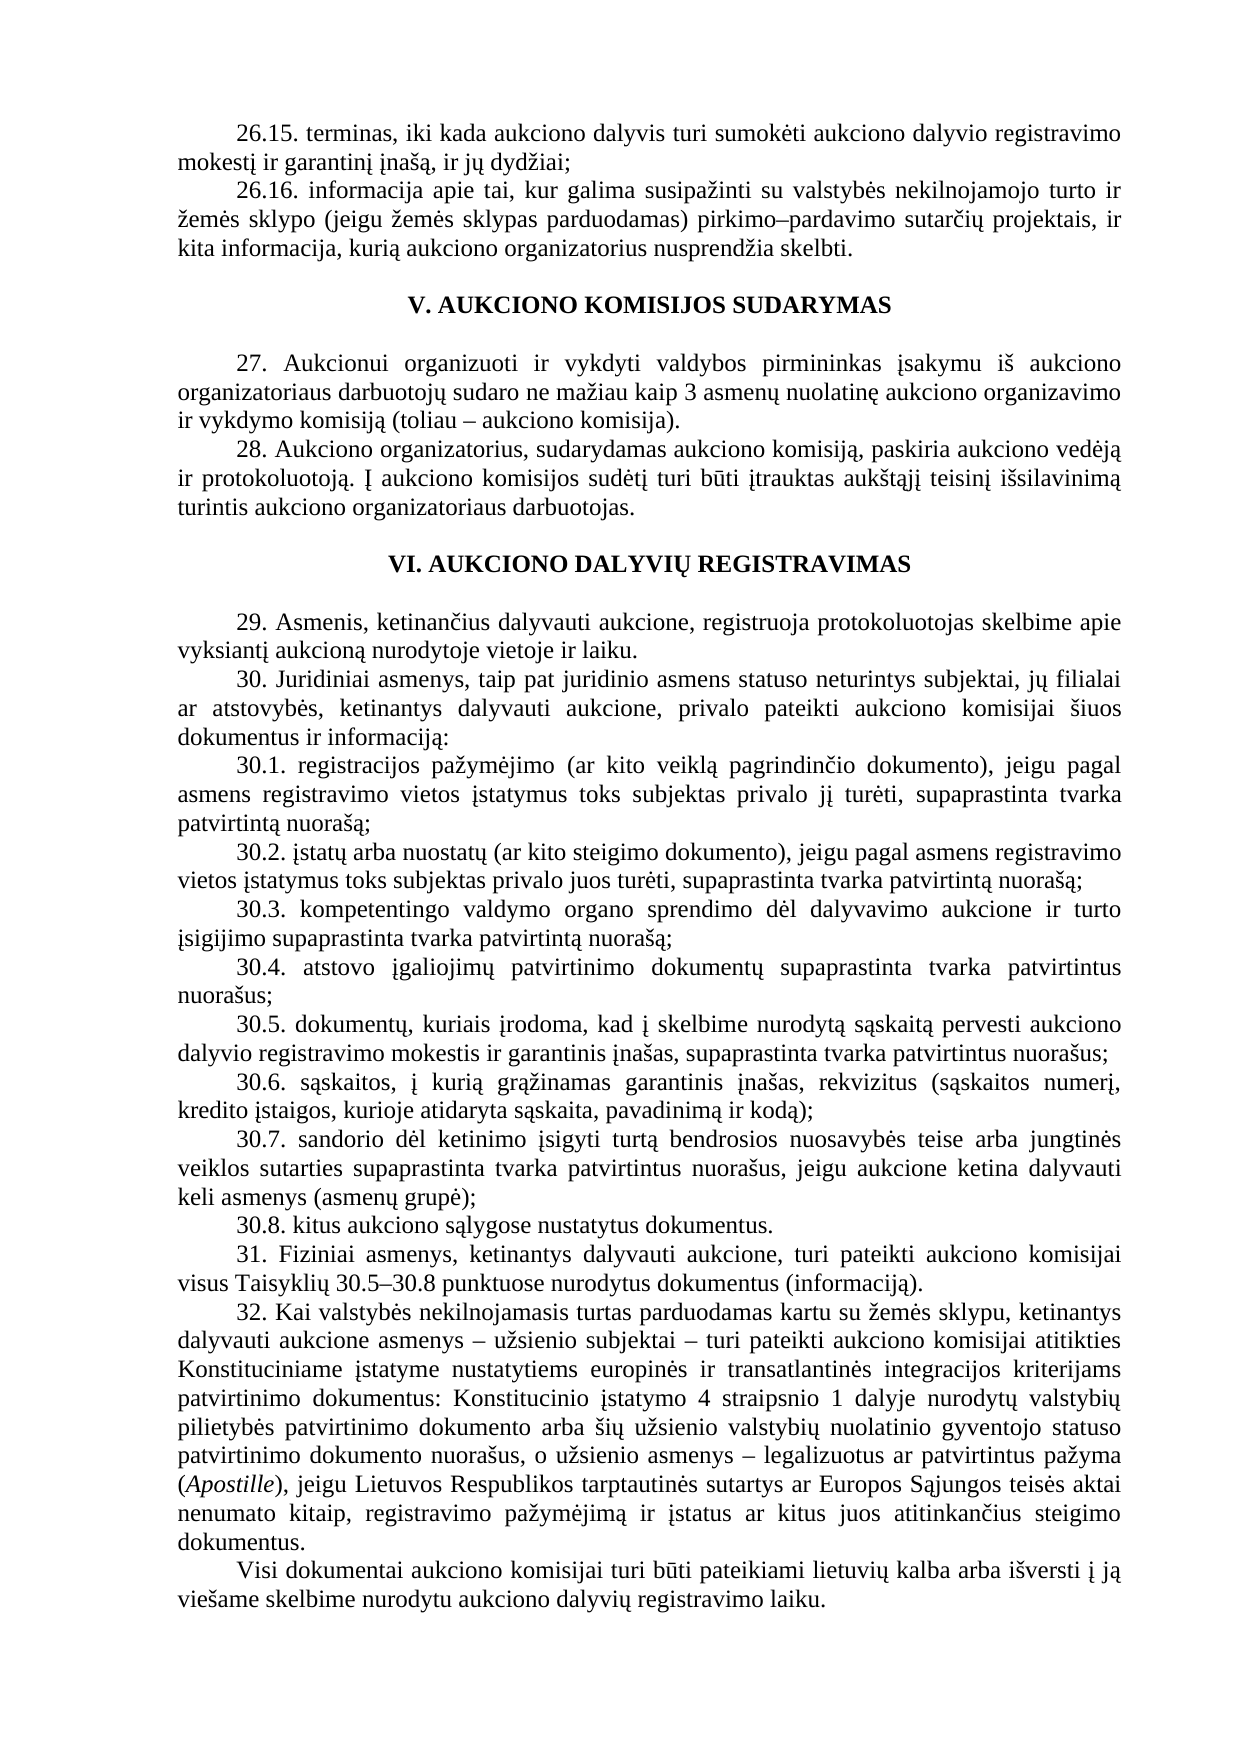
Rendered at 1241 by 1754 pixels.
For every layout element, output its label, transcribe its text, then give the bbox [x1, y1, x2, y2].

text 27. Aukcionui organizuoti ir vykdyti valdybos pirmininkas įsakymu iš aukciono organizatoriaus darbuotojų sudaro ne mažiau kaip 3 asmenų nuolatinę aukciono organizavimo ir vykdymo komisiją (toliau – aukciono komisija). [177, 348, 1122, 434]
text 32. Kai valstybės nekilnojamasis turtas parduodamas kartu su žemės sklypu, ketinantys dalyvauti aukcione asmenys – užsienio subjektai – turi pateikti aukciono komisijai atitikties Konstituciniame įstatyme nustatytiems europinės ir transatlantinės integracijos kriterijams patvirtinimo dokumentus: Konstitucinio įstatymo 4 straipsnio 1 dalyje nurodytų valstybių pilietybės patvirtinimo dokumento arba šių užsienio valstybių nuolatinio gyventojo statuso patvirtinimo dokumento nuorašus, o užsienio asmenys – legalizuotus ar patvirtintus pažyma (Apostille), jeigu Lietuvos Respublikos tarptautinės sutartys ar Europos Sąjungos teisės aktai nenumato kitaip, registravimo pažymėjimą ir įstatus ar kitus juos atitinkančius steigimo dokumentus. [177, 1297, 1122, 1556]
text 30.2. įstatų arba nuostatų (ar kito steigimo dokumento), jeigu pagal asmens registravimo vietos įstatymus toks subjektas privalo juos turėti, supaprastinta tvarka patvirtintą nuorašą; [177, 837, 1122, 894]
text 31. Fiziniai asmenys, ketinantys dalyvauti aukcione, turi pateikti aukciono komisijai visus Taisyklių 30.5–30.8 punktuose nurodytus dokumentus (informaciją). [177, 1239, 1122, 1297]
text 30.8. kitus aukciono sąlygose nustatytus dokumentus. [177, 1211, 1122, 1239]
text VI. AUKCIONO DALYVIŲ REGISTRAVIMAS [177, 549, 1122, 578]
text 30.5. dokumentų, kuriais įrodoma, kad į skelbime nurodytą sąskaitą pervesti aukciono dalyvio registravimo mokestis ir garantinis įnašas, supaprastinta tvarka patvirtintus nuorašus; [177, 1009, 1122, 1067]
text 26.15. terminas, iki kada aukciono dalyvis turi sumokėti aukciono dalyvio registravimo mokestį ir garantinį įnašą, ir jų dydžiai; [177, 118, 1122, 176]
text V. AUKCIONO KOMISIJOS SUDARYMAS [177, 291, 1122, 319]
text 26.16. informacija apie tai, kur galima susipažinti su valstybės nekilnojamojo turto ir žemės sklypo (jeigu žemės sklypas parduodamas) pirkimo–pardavimo sutarčių projektais, ir kita informacija, kurią aukciono organizatorius nusprendžia skelbti. [177, 176, 1122, 262]
text 30.6. sąskaitos, į kurią grąžinamas garantinis įnašas, rekvizitus (sąskaitos numerį, kredito įstaigos, kurioje atidaryta sąskaita, pavadinimą ir kodą); [177, 1067, 1122, 1124]
text 30.1. registracijos pažymėjimo (ar kito veiklą pagrindinčio dokumento), jeigu pagal asmens registravimo vietos įstatymus toks subjektas privalo jį turėti, supaprastinta tvarka patvirtintą nuorašą; [177, 751, 1122, 837]
text Visi dokumentai aukciono komisijai turi būti pateikiami lietuvių kalba arba išversti į ją viešame skelbime nurodytu aukciono dalyvių registravimo laiku. [177, 1556, 1122, 1613]
text 30.7. sandorio dėl ketinimo įsigyti turtą bendrosios nuosavybės teise arba jungtinės veiklos sutarties supaprastinta tvarka patvirtintus nuorašus, jeigu aukcione ketina dalyvauti keli asmenys (asmenų grupė); [177, 1124, 1122, 1211]
text 30.3. kompetentingo valdymo organo sprendimo dėl dalyvavimo aukcione ir turto įsigijimo supaprastinta tvarka patvirtintą nuorašą; [177, 894, 1122, 952]
text 30. Juridiniai asmenys, taip pat juridinio asmens statuso neturintys subjektai, jų filialai ar atstovybės, ketinantys dalyvauti aukcione, privalo pateikti aukciono komisijai šiuos dokumentus ir informaciją: [177, 664, 1122, 751]
text 28. Aukciono organizatorius, sudarydamas aukciono komisiją, paskiria aukciono vedėją ir protokoluotoją. Į aukciono komisijos sudėtį turi būti įtrauktas aukštąjį teisinį išsilavinimą turintis aukciono organizatoriaus darbuotojas. [177, 434, 1122, 521]
text 30.4. atstovo įgaliojimų patvirtinimo dokumentų supaprastinta tvarka patvirtintus nuorašus; [177, 952, 1122, 1009]
text 29. Asmenis, ketinančius dalyvauti aukcione, registruoja protokoluotojas skelbime apie vyksiantį aukcioną nurodytoje vietoje ir laiku. [177, 607, 1122, 664]
